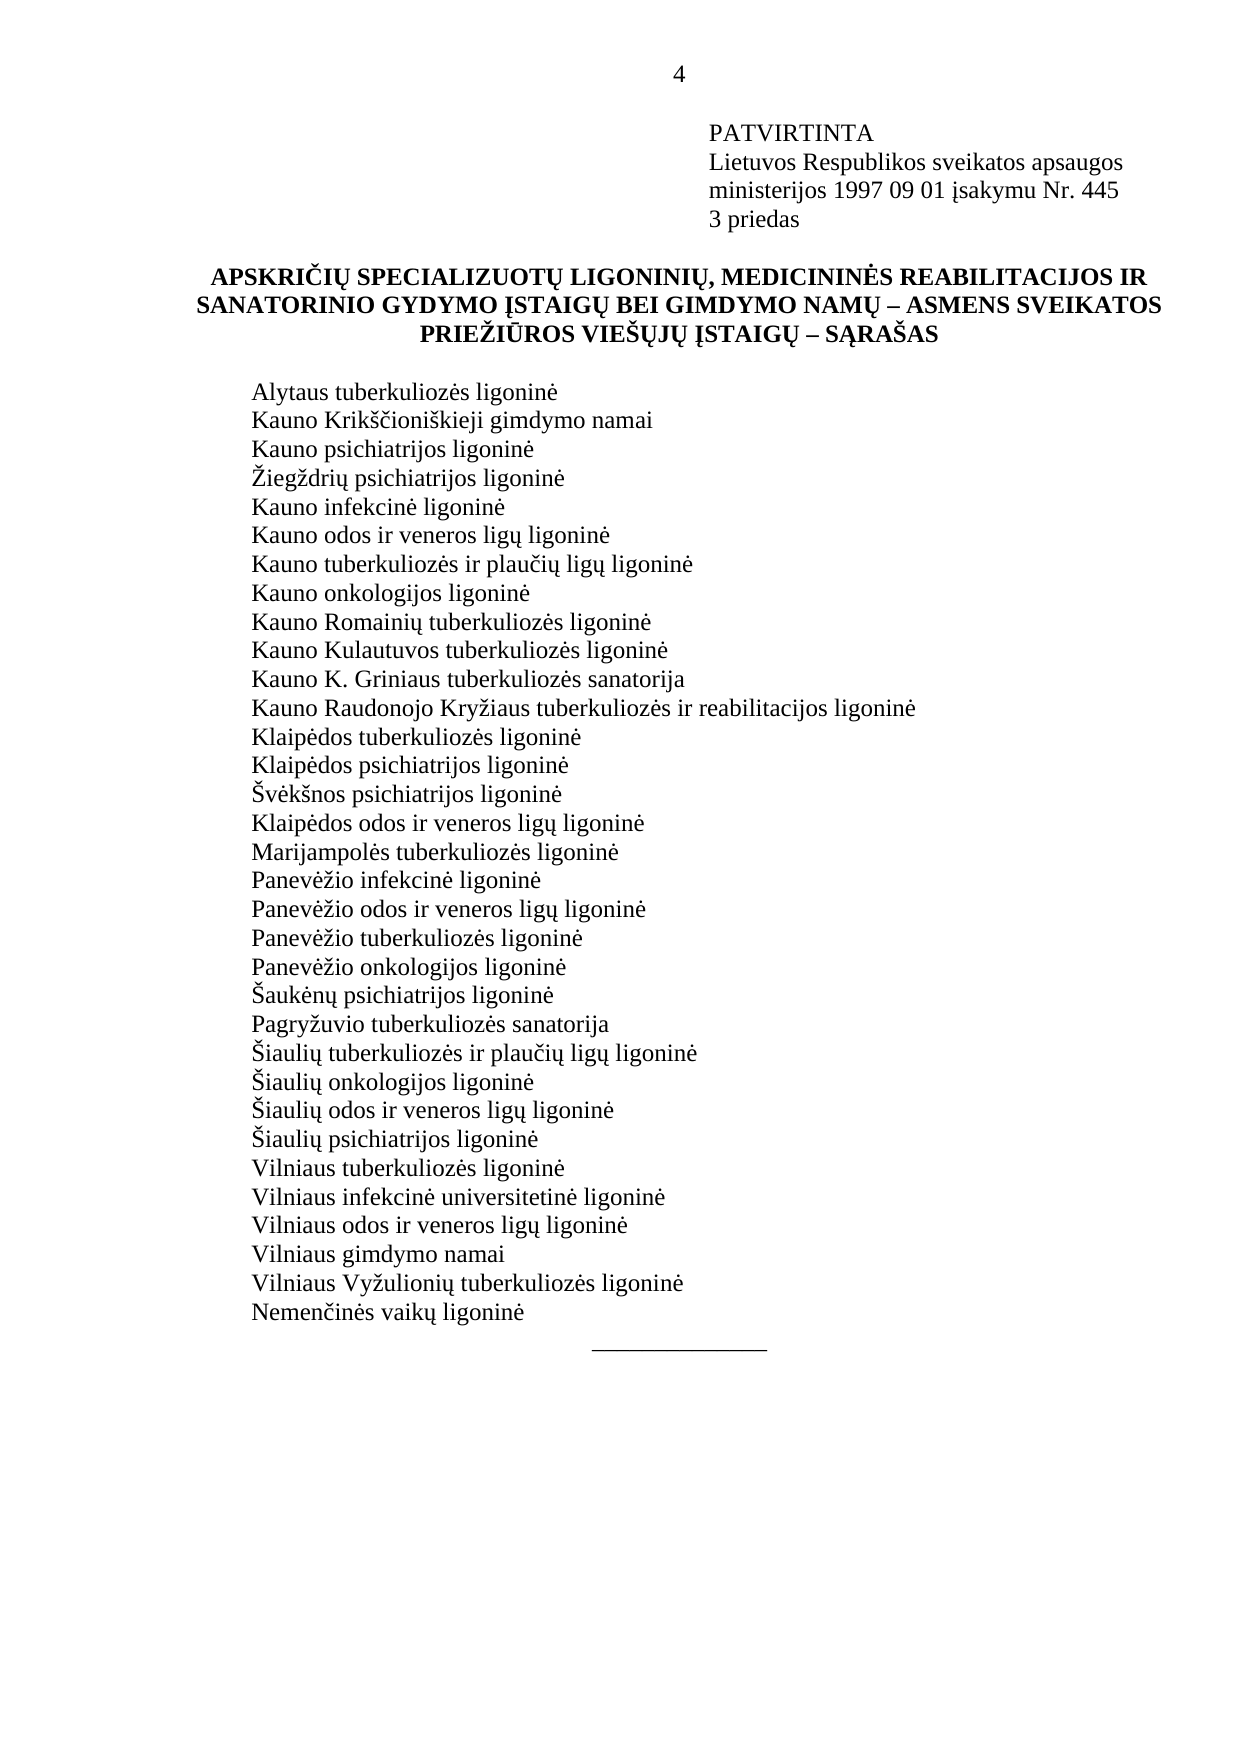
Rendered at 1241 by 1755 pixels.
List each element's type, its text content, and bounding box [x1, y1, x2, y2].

text Vilniaus tuberkuliozės ligoninė [177, 1153, 1181, 1182]
text ______________ [177, 1326, 1181, 1354]
text Panevėžio odos ir veneros ligų ligoninė [177, 894, 1181, 923]
text Kauno Krikščioniškieji gimdymo namai [177, 406, 1181, 434]
text Marijampolės tuberkuliozės ligoninė [177, 837, 1181, 866]
text Kauno K. Griniaus tuberkuliozės sanatorija [177, 664, 1181, 693]
text Kauno tuberkuliozės ir plaučių ligų ligoninė [177, 549, 1181, 578]
text Šiaulių odos ir veneros ligų ligoninė [177, 1096, 1181, 1124]
text Klaipėdos tuberkuliozės ligoninė [177, 722, 1181, 751]
text Kauno Raudonojo Kryžiaus tuberkuliozės ir reabilitacijos ligoninė [177, 693, 1181, 722]
text Alytaus tuberkuliozės ligoninė [177, 377, 1181, 406]
text Šiaulių onkologijos ligoninė [177, 1067, 1181, 1096]
text Šiaulių tuberkuliozės ir plaučių ligų ligoninė [177, 1038, 1181, 1067]
text Nemenčinės vaikų ligoninė [177, 1297, 1181, 1326]
text Švėkšnos psichiatrijos ligoninė [177, 779, 1181, 808]
text Klaipėdos psichiatrijos ligoninė [177, 751, 1181, 779]
text Klaipėdos odos ir veneros ligų ligoninė [177, 808, 1181, 837]
text 3 priedas [177, 204, 1181, 233]
text Kauno psichiatrijos ligoninė [177, 434, 1181, 463]
text Lietuvos Respublikos sveikatos apsaugos [177, 147, 1181, 176]
text Šiaulių psichiatrijos ligoninė [177, 1124, 1181, 1153]
text Pagryžuvio tuberkuliozės sanatorija [177, 1009, 1181, 1038]
text Kauno onkologijos ligoninė [177, 578, 1181, 607]
text Žiegždrių psichiatrijos ligoninė [177, 463, 1181, 492]
text Panevėžio tuberkuliozės ligoninė [177, 923, 1181, 952]
text Šaukėnų psichiatrijos ligoninė [177, 981, 1181, 1009]
text Kauno Romainių tuberkuliozės ligoninė [177, 607, 1181, 636]
text Vilniaus infekcinė universitetinė ligoninė [177, 1182, 1181, 1211]
text Kauno infekcinė ligoninė [177, 492, 1181, 521]
text Kauno odos ir veneros ligų ligoninė [177, 521, 1181, 549]
text APSKRIČIŲ SPECIALIZUOTŲ LIGONINIŲ, MEDICININĖS REABILITACIJOS IR SANATORINIO GYDYMO ĮSTAIGŲ BEI GIMDYMO NAMŲ – ASMENS SVEIKATOS PRIEŽIŪROS VIEŠŲJŲ ĮSTAIGŲ – SĄRAŠAS [177, 262, 1181, 348]
text Vilniaus gimdymo namai [177, 1239, 1181, 1268]
text Vilniaus Vyžulionių tuberkuliozės ligoninė [177, 1268, 1181, 1297]
text Vilniaus odos ir veneros ligų ligoninė [177, 1211, 1181, 1239]
text Kauno Kulautuvos tuberkuliozės ligoninė [177, 636, 1181, 664]
text Panevėžio onkologijos ligoninė [177, 952, 1181, 981]
text PATVIRTINTA [709, 118, 1181, 147]
text ministerijos 1997 09 01 įsakymu Nr. 445 [177, 176, 1181, 204]
text Panevėžio infekcinė ligoninė [177, 866, 1181, 894]
